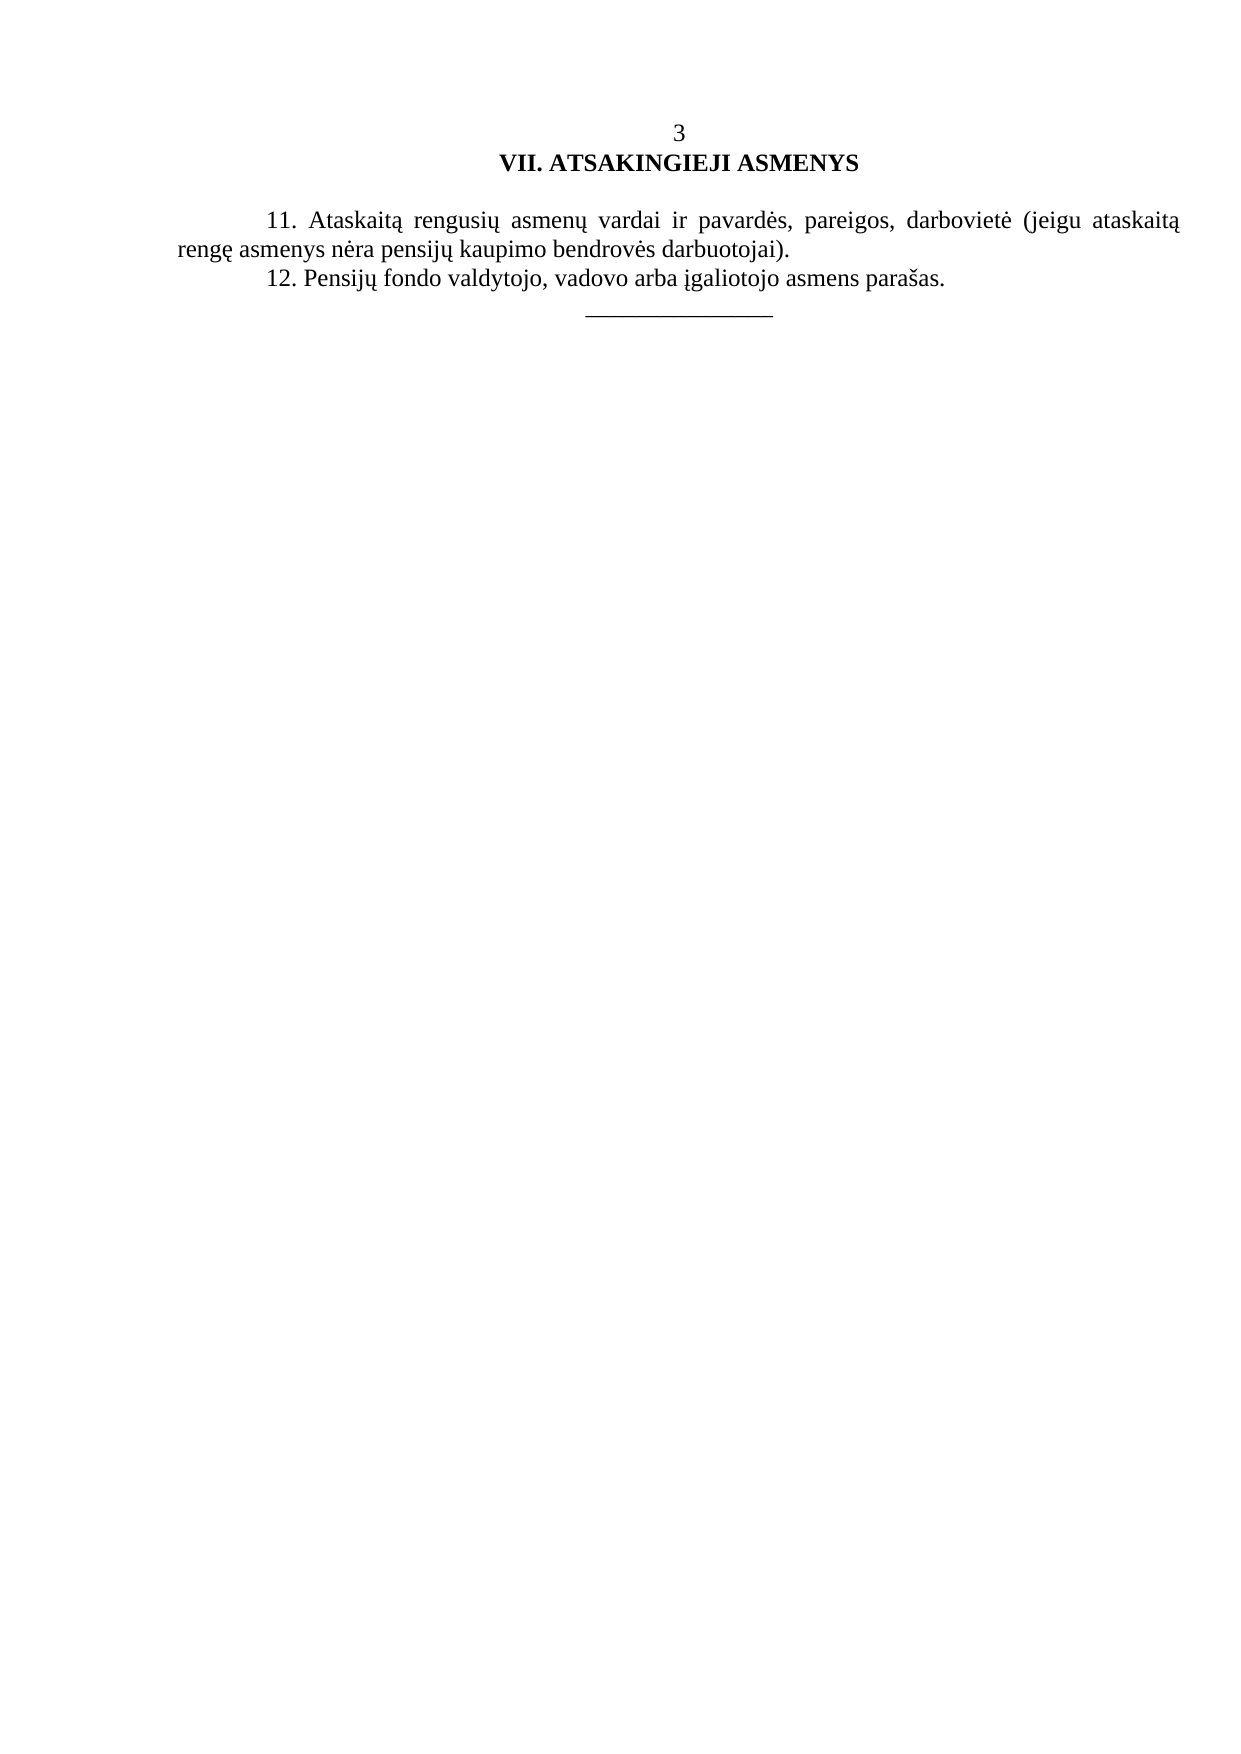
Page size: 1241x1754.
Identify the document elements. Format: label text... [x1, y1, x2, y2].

text 11. Ataskaitą rengusių asmenų vardai ir pavardės, pareigos, darbovietė (jeigu ataskaitą rengę asmenys nėra pensijų kaupimo bendrovės darbuotojai). [177, 205, 1181, 263]
text 12. Pensijų fondo valdytojo, vadovo arba įgaliotojo asmens parašas. [177, 263, 1181, 291]
text _______________ [177, 291, 1181, 320]
text VII. ATSAKINGIEJI ASMENYS [177, 148, 1181, 176]
